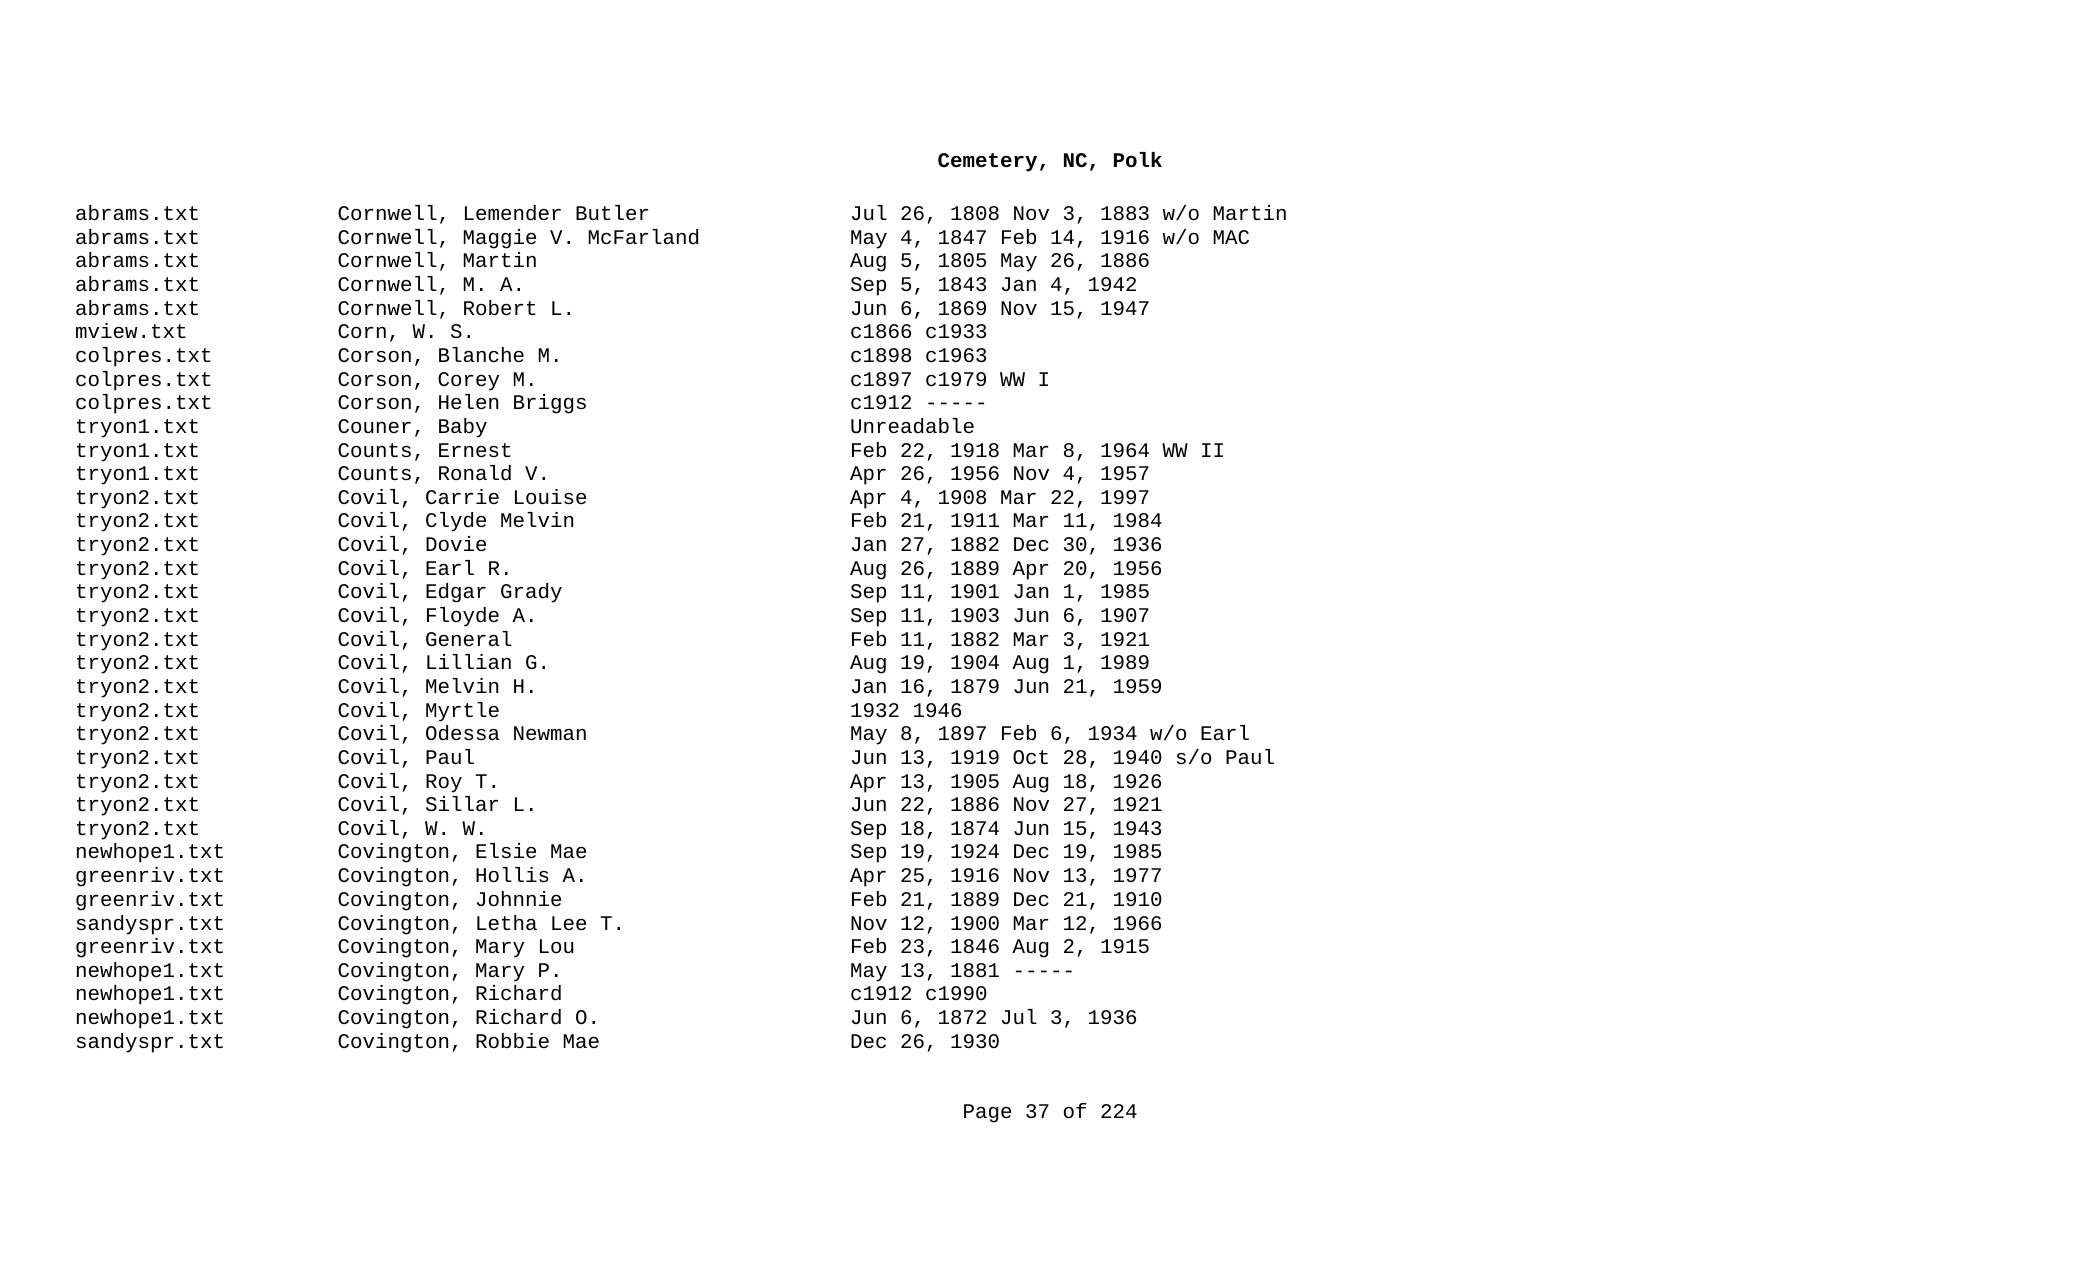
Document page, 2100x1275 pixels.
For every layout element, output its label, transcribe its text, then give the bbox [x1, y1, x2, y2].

text abrams.txt Cornwell, Lemender Butler Jul 26, 1808 Nov 3, 1883 w/o Martin [75, 203, 2025, 227]
text tryon2.txt Covil, Paul Jun 13, 1919 Oct 28, 1940 s/o Paul [75, 747, 2025, 771]
text newhope1.txt Covington, Elsie Mae Sep 19, 1924 Dec 19, 1985 [75, 842, 2025, 865]
text sandyspr.txt Covington, Robbie Mae Dec 26, 1930 [75, 1031, 2025, 1054]
text tryon2.txt Covil, Edgar Grady Sep 11, 1901 Jan 1, 1985 [75, 581, 2025, 605]
text colpres.txt Corson, Helen Briggs c1912 ----- [75, 392, 2025, 416]
text tryon2.txt Covil, Lillian G. Aug 19, 1904 Aug 1, 1989 [75, 652, 2025, 676]
text tryon2.txt Covil, Odessa Newman May 8, 1897 Feb 6, 1934 w/o Earl [75, 723, 2025, 747]
text tryon2.txt Covil, Roy T. Apr 13, 1905 Aug 18, 1926 [75, 771, 2025, 794]
text tryon2.txt Covil, Floyde A. Sep 11, 1903 Jun 6, 1907 [75, 605, 2025, 629]
text greenriv.txt Covington, Johnnie Feb 21, 1889 Dec 21, 1910 [75, 889, 2025, 912]
text abrams.txt Cornwell, Maggie V. McFarland May 4, 1847 Feb 14, 1916 w/o MAC [75, 227, 2025, 250]
text tryon2.txt Covil, General Feb 11, 1882 Mar 3, 1921 [75, 629, 2025, 652]
text abrams.txt Cornwell, M. A. Sep 5, 1843 Jan 4, 1942 [75, 274, 2025, 298]
text tryon2.txt Covil, Myrtle 1932 1946 [75, 700, 2025, 723]
text tryon2.txt Covil, Clyde Melvin Feb 21, 1911 Mar 11, 1984 [75, 511, 2025, 534]
text newhope1.txt Covington, Richard O. Jun 6, 1872 Jul 3, 1936 [75, 1007, 2025, 1031]
text tryon2.txt Covil, Earl R. Aug 26, 1889 Apr 20, 1956 [75, 558, 2025, 581]
text newhope1.txt Covington, Richard c1912 c1990 [75, 983, 2025, 1007]
text tryon2.txt Covil, Carrie Louise Apr 4, 1908 Mar 22, 1997 [75, 487, 2025, 511]
text tryon1.txt Counts, Ronald V. Apr 26, 1956 Nov 4, 1957 [75, 463, 2025, 487]
text abrams.txt Cornwell, Robert L. Jun 6, 1869 Nov 15, 1947 [75, 298, 2025, 321]
text tryon2.txt Covil, W. W. Sep 18, 1874 Jun 15, 1943 [75, 818, 2025, 842]
text tryon2.txt Covil, Dovie Jan 27, 1882 Dec 30, 1936 [75, 534, 2025, 558]
text greenriv.txt Covington, Mary Lou Feb 23, 1846 Aug 2, 1915 [75, 936, 2025, 960]
text tryon1.txt Couner, Baby Unreadable [75, 416, 2025, 439]
text colpres.txt Corson, Blanche M. c1898 c1963 [75, 345, 2025, 369]
text greenriv.txt Covington, Hollis A. Apr 25, 1916 Nov 13, 1977 [75, 865, 2025, 889]
text mview.txt Corn, W. S. c1866 c1933 [75, 321, 2025, 345]
text tryon2.txt Covil, Sillar L. Jun 22, 1886 Nov 27, 1921 [75, 794, 2025, 818]
text newhope1.txt Covington, Mary P. May 13, 1881 ----- [75, 960, 2025, 983]
text tryon1.txt Counts, Ernest Feb 22, 1918 Mar 8, 1964 WW II [75, 439, 2025, 463]
text abrams.txt Cornwell, Martin Aug 5, 1805 May 26, 1886 [75, 250, 2025, 274]
text colpres.txt Corson, Corey M. c1897 c1979 WW I [75, 369, 2025, 392]
text tryon2.txt Covil, Melvin H. Jan 16, 1879 Jun 21, 1959 [75, 676, 2025, 700]
text sandyspr.txt Covington, Letha Lee T. Nov 12, 1900 Mar 12, 1966 [75, 912, 2025, 936]
